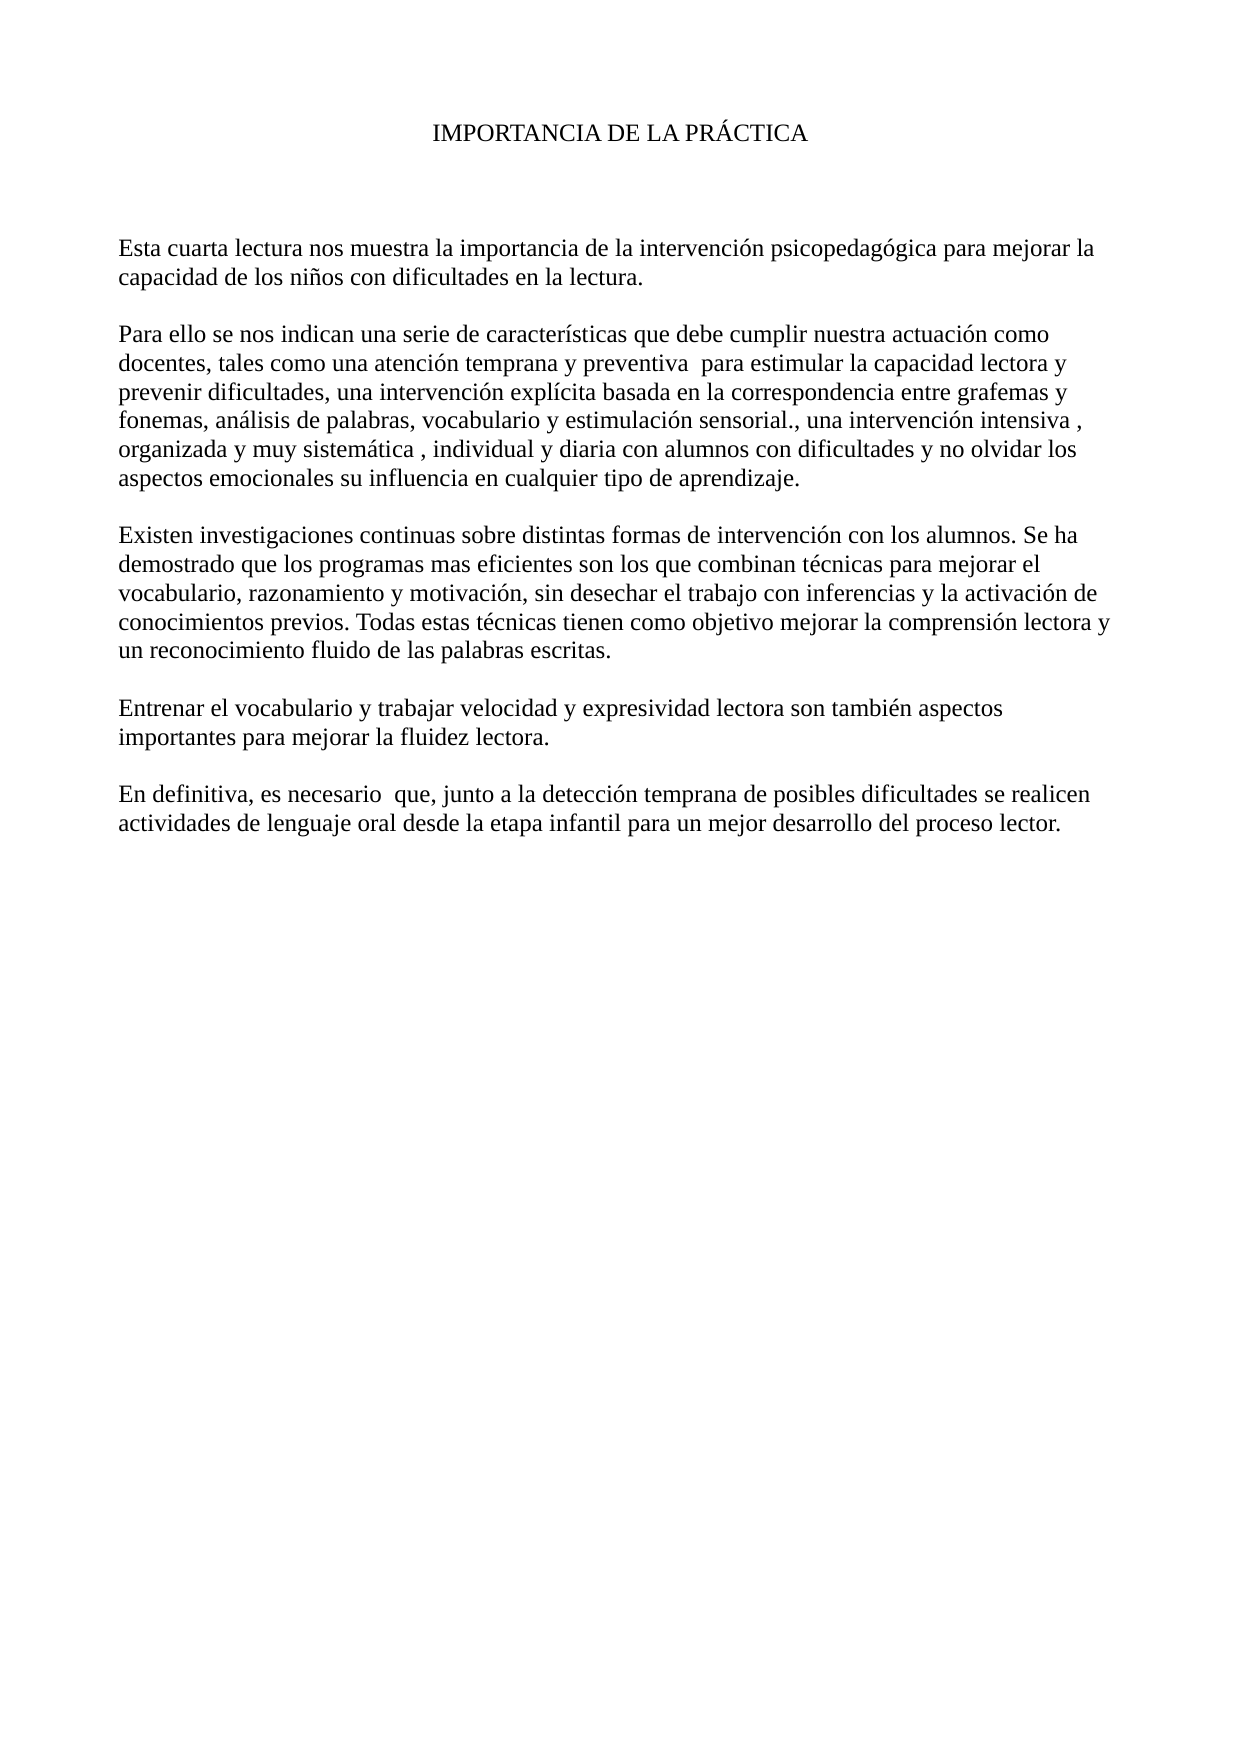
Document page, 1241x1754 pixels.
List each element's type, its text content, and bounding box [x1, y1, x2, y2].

text Para ello se nos indican una serie de características que debe cumplir nuestra actuación como docentes, tales como una atención temprana y preventiva para estimular la capacidad lectora y prevenir dificultades, una intervención explícita basada en la correspondencia entre grafemas y fonemas, análisis de palabras, vocabulario y estimulación sensorial., una intervención intensiva , [118, 319, 1122, 434]
text Existen investigaciones continuas sobre distintas formas de intervención con los alumnos. Se ha demostrado que los programas mas eficientes son los que combinan técnicas para mejorar el vocabulario, razonamiento y motivación, sin desechar el trabajo con inferencias y la activación de conocimientos previos. Todas estas técnicas tienen como objetivo mejorar la comprensión lectora y un reconocimiento fluido de las palabras escritas. [118, 521, 1122, 664]
text Esta cuarta lectura nos muestra la importancia de la intervención psicopedagógica para mejorar la capacidad de los niños con dificultades en la lectura. [118, 233, 1122, 291]
text organizada y muy sistemática , individual y diaria con alumnos con dificultades y no olvidar los aspectos emocionales su influencia en cualquier tipo de aprendizaje. [118, 434, 1122, 492]
text IMPORTANCIA DE LA PRÁCTICA [118, 118, 1122, 147]
text En definitiva, es necesario que, junto a la detección temprana de posibles dificultades se realicen actividades de lenguaje oral desde la etapa infantil para un mejor desarrollo del proceso lector. [118, 779, 1122, 837]
text Entrenar el vocabulario y trabajar velocidad y expresividad lectora son también aspectos importantes para mejorar la fluidez lectora. [118, 693, 1122, 751]
